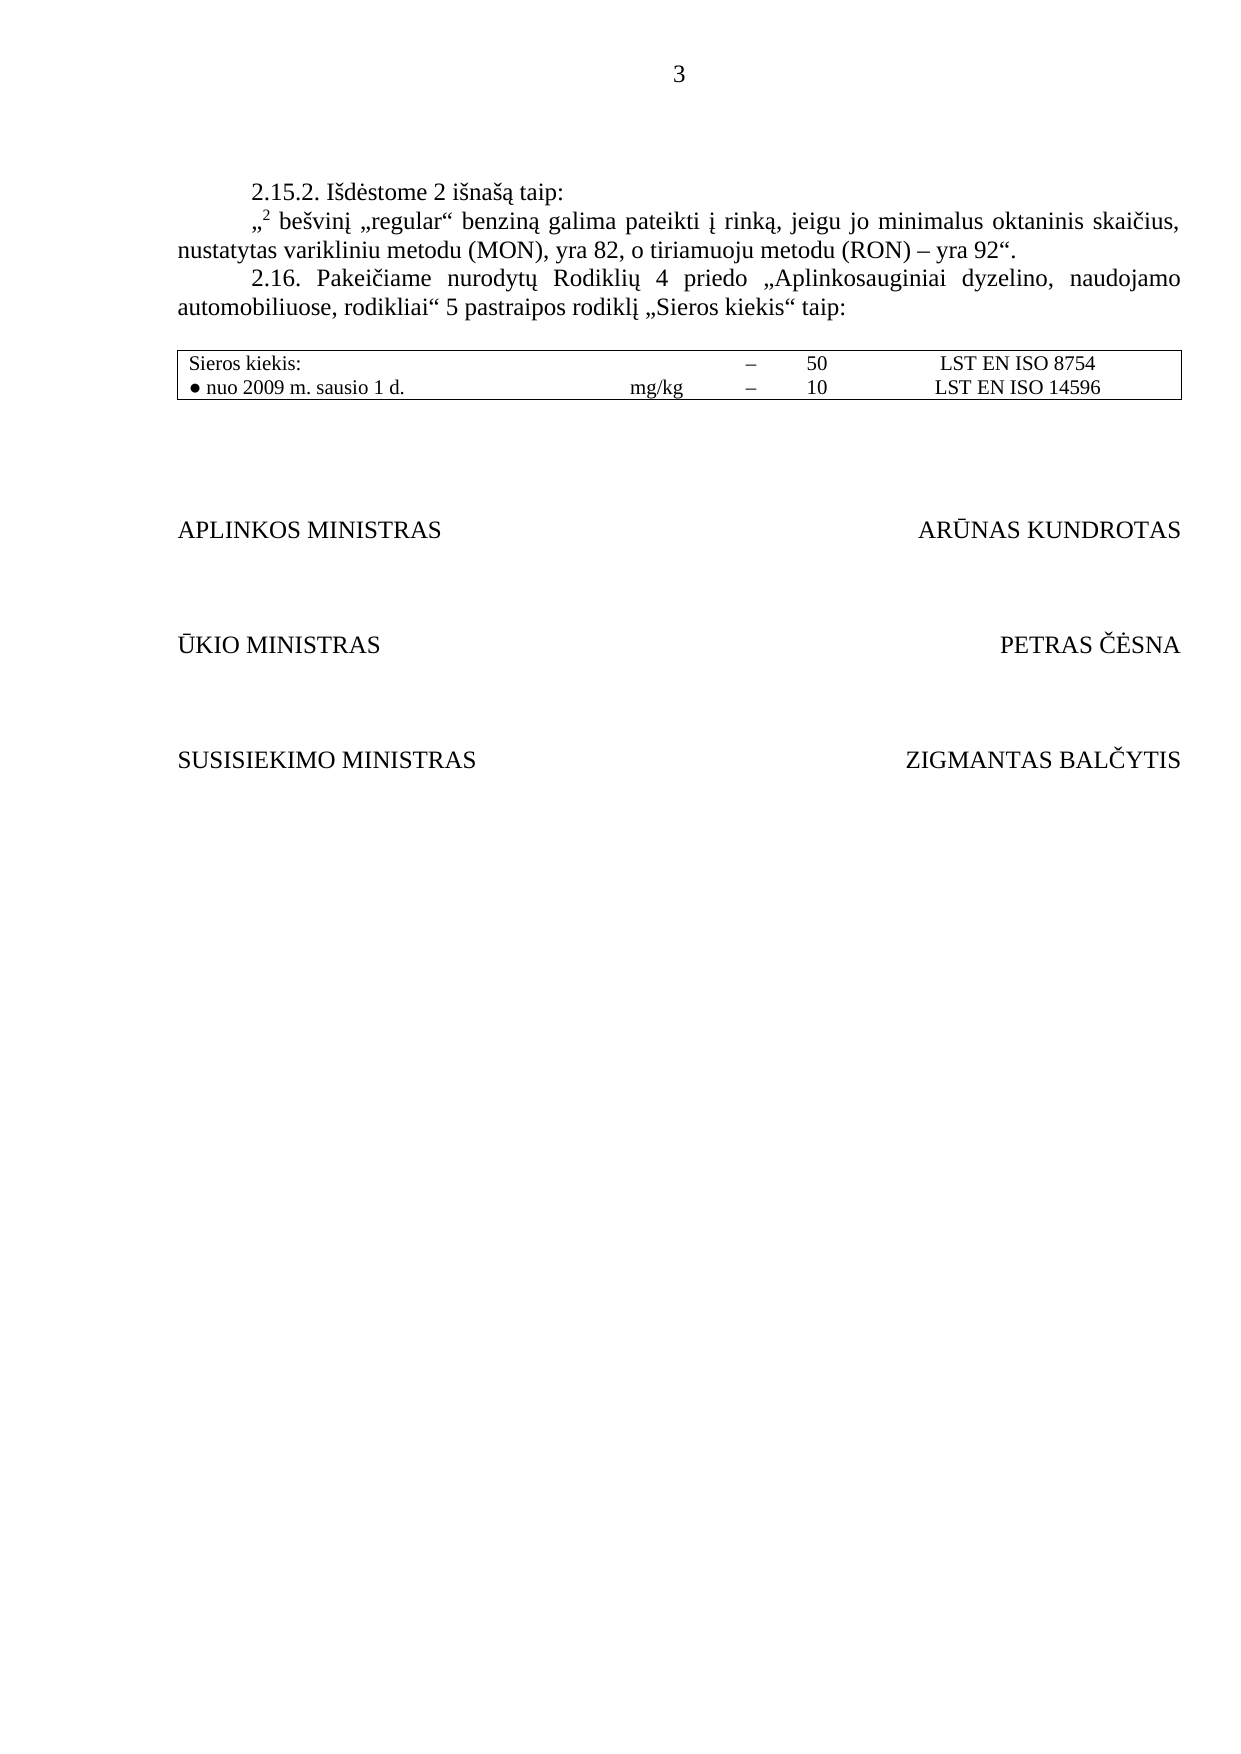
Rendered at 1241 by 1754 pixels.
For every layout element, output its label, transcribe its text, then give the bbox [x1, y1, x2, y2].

table_header LST EN ISO 8754 [854, 351, 1181, 375]
table_cell ● nuo 2009 m. sausio 1 d. [178, 375, 591, 399]
table_header 50 [779, 351, 854, 375]
text ŪKIO MINISTRAS PETRAS ČĖSNA [177, 630, 1181, 659]
table_cell 10 [779, 375, 854, 399]
table_cell – [722, 375, 779, 399]
text SUSISIEKIMO MINISTRAS ZIGMANTAS BALČYTIS [177, 745, 1181, 774]
text 2.15.2. Išdėstome 2 išnašą taip: [177, 177, 1181, 206]
table_cell LST EN ISO 14596 [854, 375, 1181, 399]
table_cell mg/kg [591, 375, 722, 399]
text „2 bešvinį „regular“ benziną galima pateikti į rinką, jeigu jo minimalus oktaninis skaičius, nustatytas varikliniu metodu (MON), yra 82, o tiriamuoju metodu (RON) – yra 92“. [177, 206, 1181, 263]
text APLINKOS MINISTRAS ARŪNAS KUNDROTAS [177, 515, 1181, 544]
text 2.16. Pakeičiame nurodytų Rodiklių 4 priedo „Aplinkosauginiai dyzelino, naudojamo automobiliuose, rodikliai“ 5 pastraipos rodiklį „Sieros kiekis“ taip: [177, 263, 1181, 321]
table_header [591, 351, 722, 375]
table_header – [722, 351, 779, 375]
table_header Sieros kiekis: [178, 351, 591, 375]
